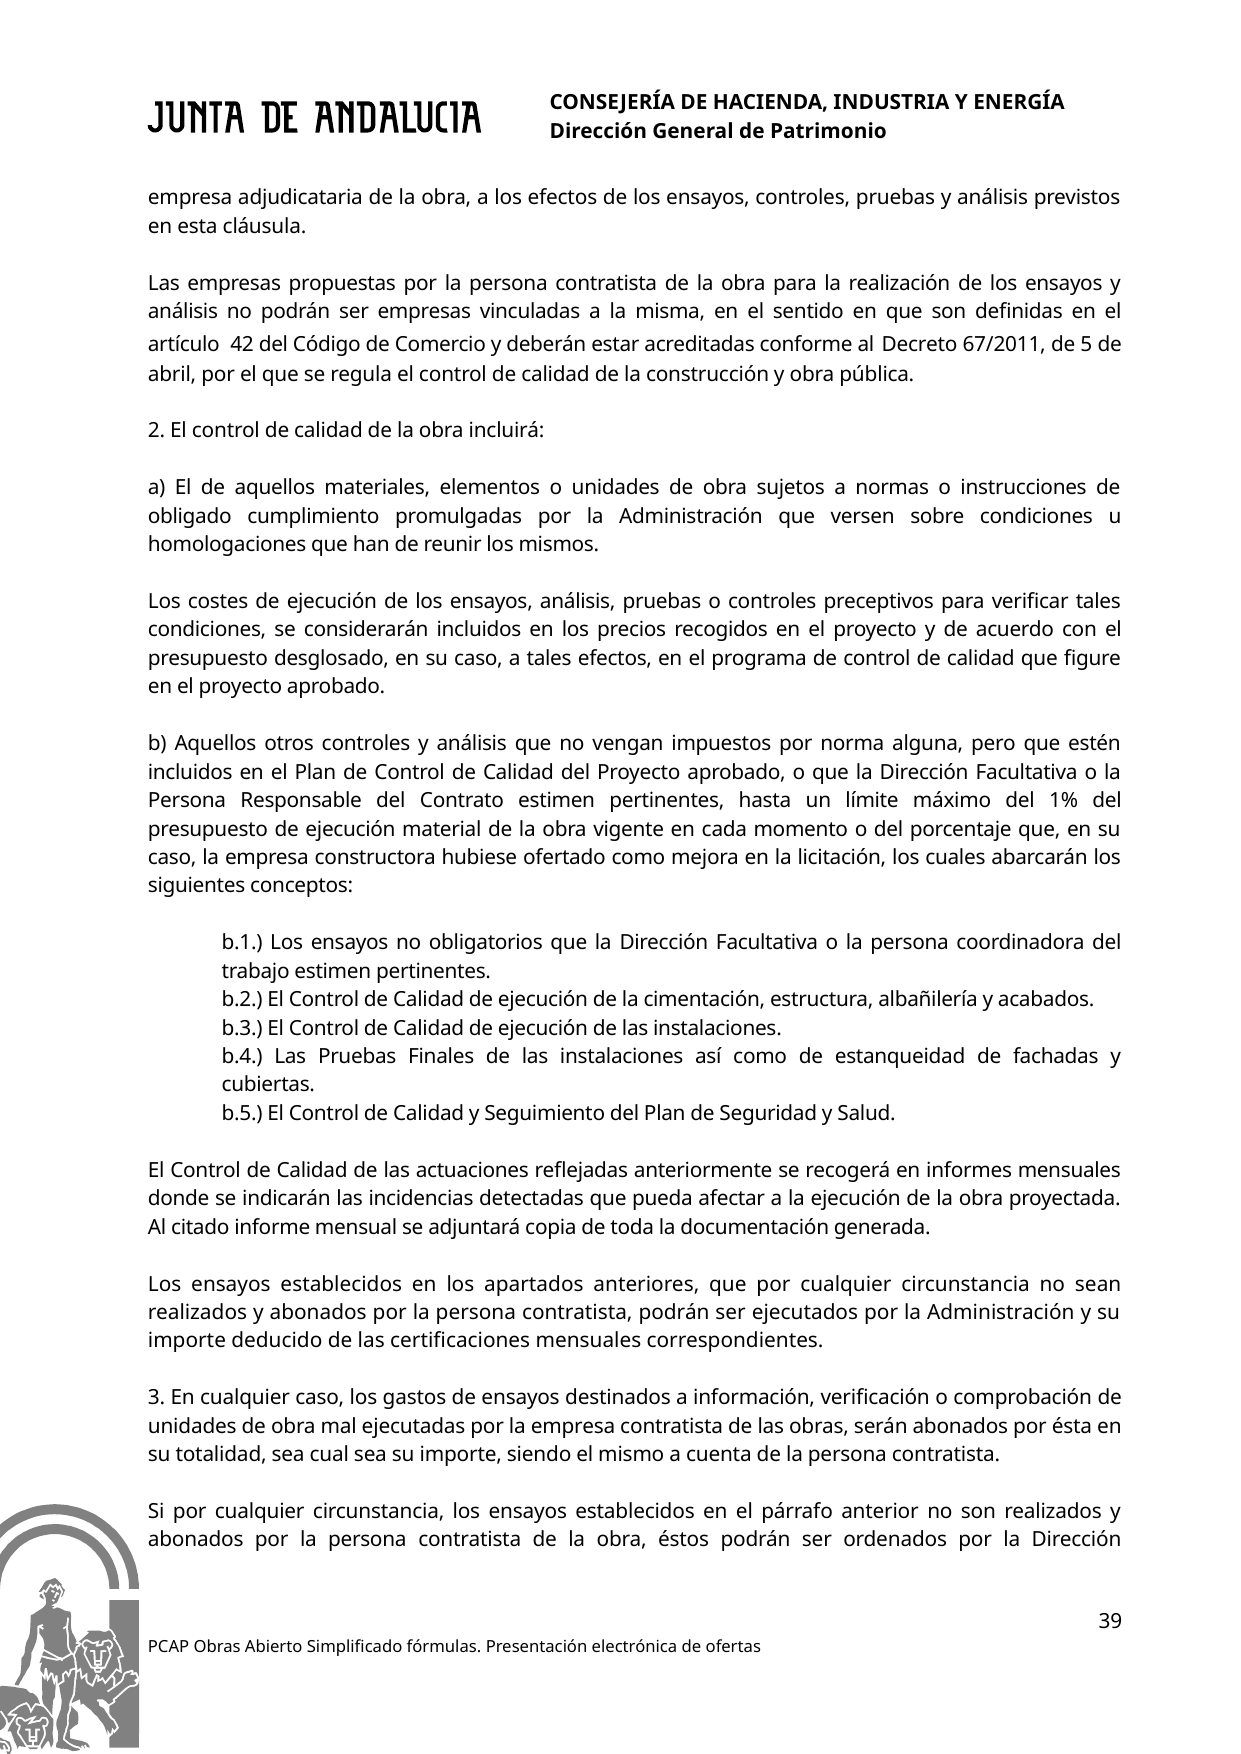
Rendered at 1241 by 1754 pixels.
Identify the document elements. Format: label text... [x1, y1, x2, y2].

text b) Aquellos otros controles y análisis que no vengan impuestos por norma alguna, pero que estén incluidos en el Plan de Control de Calidad del Proyecto aprobado, o que la Dirección Facultativa o la Persona Responsable del Contrato estimen pertinentes, hasta un límite máximo del 1% del presupuesto de ejecución material de la obra vigente en cada momento o del porcentaje que, en su caso, la empresa constructora hubiese ofertado como mejora en la licitación, los cuales abarcarán los siguientes conceptos: [148, 728, 1122, 899]
text b.2.) El Control de Calidad de ejecución de la cimentación, estructura, albañilería y acabados. [221, 984, 1122, 1013]
text 3. En cualquier caso, los gastos de ensayos destinados a información, verificación o comprobación de unidades de obra mal ejecutadas por la empresa contratista de las obras, serán abonados por ésta en su totalidad, sea cual sea su importe, siendo el mismo a cuenta de la persona contratista. [148, 1382, 1122, 1468]
text Los ensayos establecidos en los apartados anteriores, que por cualquier circunstancia no sean realizados y abonados por la persona contratista, podrán ser ejecutados por la Administración y su importe deducido de las certificaciones mensuales correspondientes. [148, 1269, 1122, 1354]
text a) El de aquellos materiales, elementos o unidades de obra sujetos a normas o instrucciones de obligado cumplimiento promulgadas por la Administración que versen sobre condiciones u homologaciones que han de reunir los mismos. [148, 472, 1122, 558]
text Las empresas propuestas por la persona contratista de la obra para la realización de los ensayos y análisis no podrán ser empresas vinculadas a la misma, en el sentido en que son definidas en el artículo 42 del Código de Comercio y deberán estar acreditadas conforme al Decreto 67/2011, de 5 de abril, por el que se regula el control de calidad de la construcción y obra pública. [148, 268, 1122, 387]
text 2. El control de calidad de la obra incluirá: [148, 416, 1122, 444]
text b.5.) El Control de Calidad y Seguimiento del Plan de Seguridad y Salud. [221, 1098, 1122, 1126]
text empresa adjudicataria de la obra, a los efectos de los ensayos, controles, pruebas y análisis previstos en esta cláusula. [148, 182, 1122, 239]
text El Control de Calidad de las actuaciones reflejadas anteriormente se recogerá en informes mensuales donde se indicarán las incidencias detectadas que pueda afectar a la ejecución de la obra proyectada. Al citado informe mensual se adjuntará copia de toda la documentación generada. [148, 1155, 1122, 1240]
text Los costes de ejecución de los ensayos, análisis, pruebas o controles preceptivos para verificar tales condiciones, se considerarán incluidos en los precios recogidos en el proyecto y de acuerdo con el presupuesto desglosado, en su caso, a tales efectos, en el programa de control de calidad que figure en el proyecto aprobado. [148, 586, 1122, 700]
text b.3.) El Control de Calidad de ejecución de las instalaciones. [221, 1013, 1122, 1041]
text b.1.) Los ensayos no obligatorios que la Dirección Facultativa o la persona coordinadora del trabajo estimen pertinentes. [177, 927, 1122, 984]
text b.4.) Las Pruebas Finales de las instalaciones así como de estanqueidad de fachadas y cubiertas. [221, 1041, 1122, 1098]
text Si por cualquier circunstancia, los ensayos establecidos en el párrafo anterior no son realizados y abonados por la persona contratista de la obra, éstos podrán ser ordenados por la Dirección [148, 1496, 1122, 1553]
